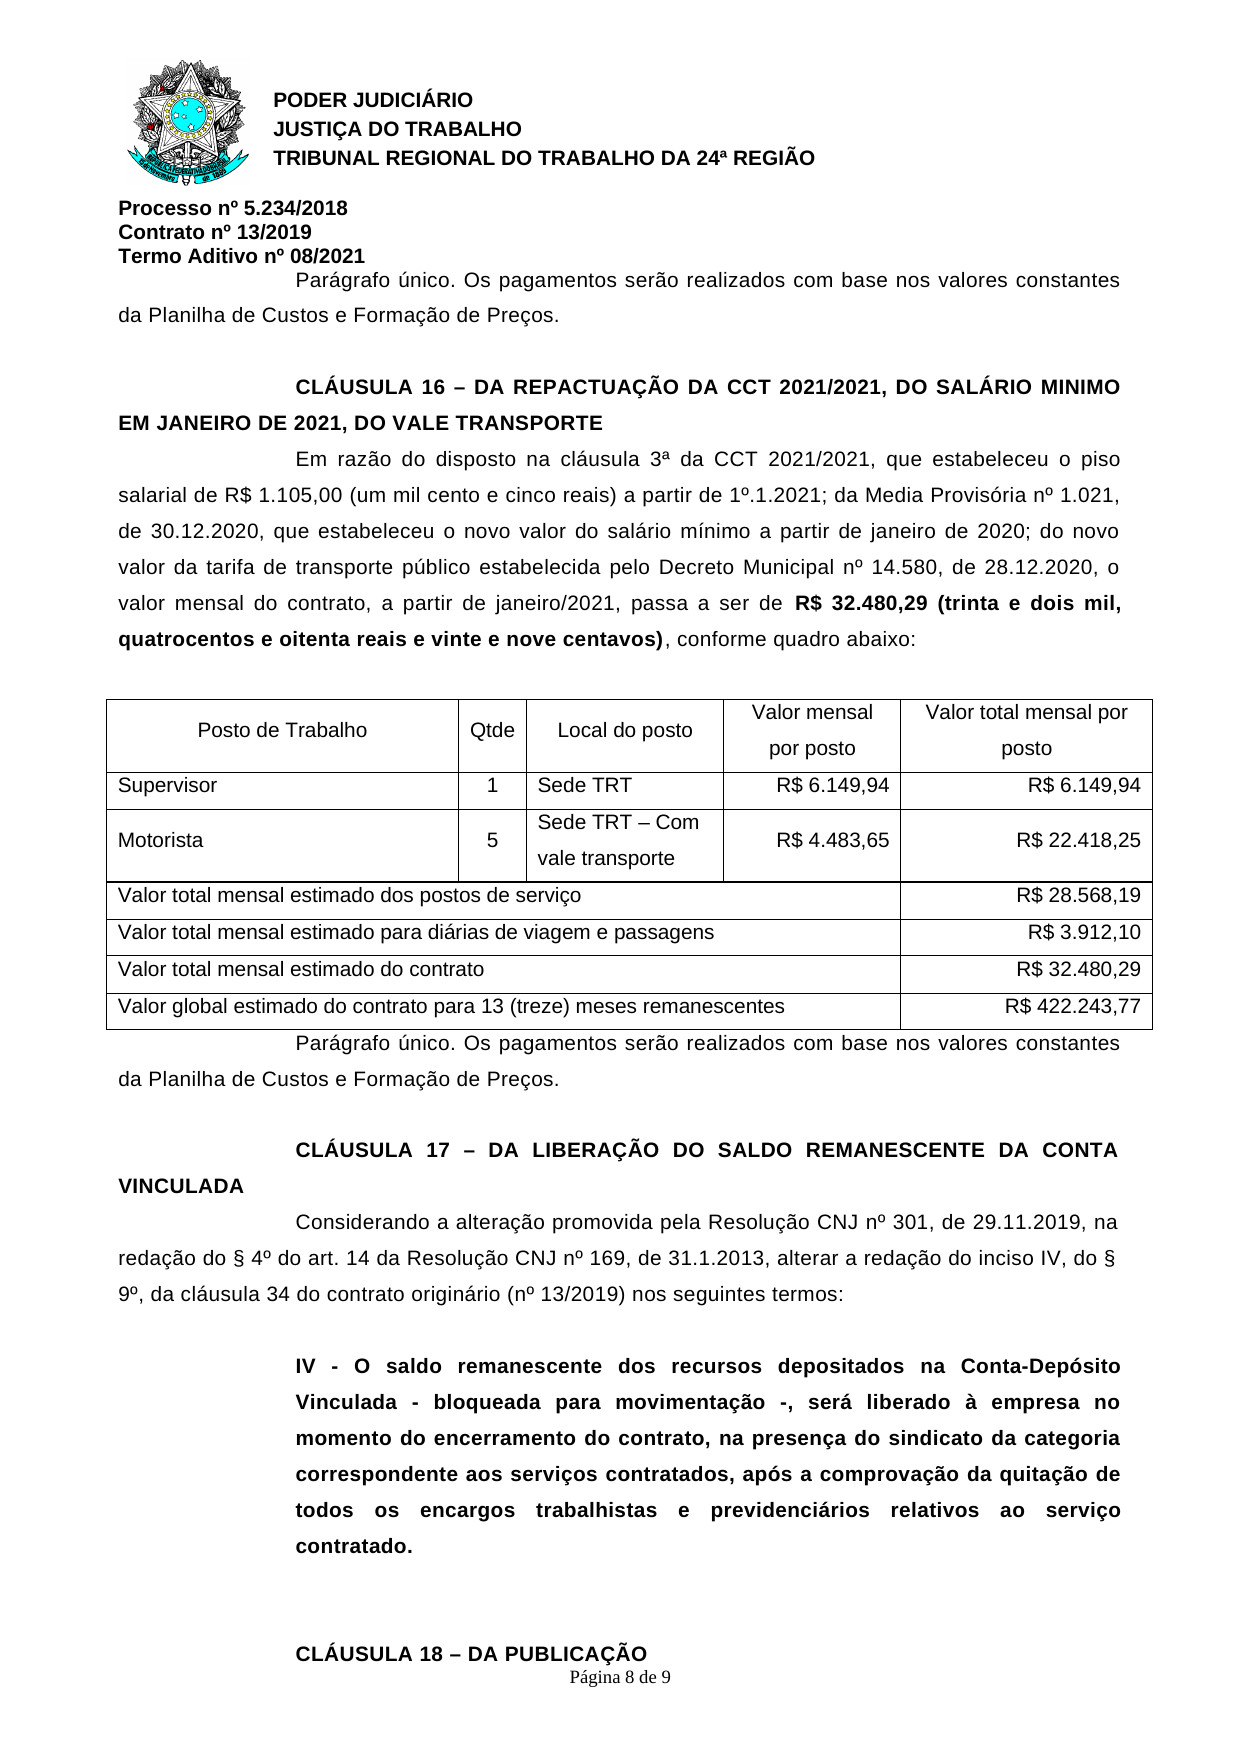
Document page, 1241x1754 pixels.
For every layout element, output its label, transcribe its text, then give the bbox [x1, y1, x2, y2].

text IV - O saldo remanescente dos recursos depositados na Conta-Depósito Vinculada - bloqueada para movimentação -, será liberado à empresa no momento do encerramento do contrato, na presença do sindicato da categoria correspondente aos serviços contratados, após a comprovação da quitação de todos os encargos trabalhistas e previdenciários relativos ao serviço contratado. [295, 1354, 1122, 1557]
text CLÁUSULA 18 – DA PUBLICAÇÃO [118, 1641, 1122, 1665]
table_cell R$ 22.418,25 [901, 810, 1152, 881]
table_cell Valor total mensal estimado para diárias de viagem e passagens [107, 920, 900, 955]
table_cell R$ 3.912,10 [901, 920, 1152, 955]
table_cell R$ 422.243,77 [901, 994, 1152, 1029]
table_header Posto de Trabalho [107, 700, 458, 772]
text Parágrafo único. Os pagamentos serão realizados com base nos valores constantes da Planilha de Custos e Formação de Preços. [118, 1030, 1122, 1090]
table_cell Sede TRT [527, 773, 723, 808]
table_cell Supervisor [107, 773, 458, 808]
text Em razão do disposto na cláusula 3ª da CCT 2021/2021, que estabeleceu o piso salarial de R$ 1.105,00 (um mil cento e cinco reais) a partir de 1º.1.2021; da Media Provisória nº 1.021, de 30.12.2020, que estabeleceu o novo valor do salário mínimo a partir de janeiro de 2020; do novo valor da tarifa de transporte público estabelecida pelo Decreto Municipal nº 14.580, de 28.12.2020, o valor mensal do contrato, a partir de janeiro/2021, passa a ser de R$ 32.480,29 (trinta e dois mil, quatrocentos e oitenta reais e vinte e nove centavos), conforme quadro abaixo: [118, 447, 1122, 651]
text Parágrafo único. Os pagamentos serão realizados com base nos valores constantes da Planilha de Custos e Formação de Preços. [118, 267, 1122, 327]
table_header Local do posto [527, 700, 723, 772]
table_cell Valor total mensal estimado dos postos de serviço [107, 883, 900, 918]
table_cell Valor global estimado do contrato para 13 (treze) meses remanescentes [107, 994, 900, 1029]
table_header Valor total mensal por posto [901, 700, 1152, 772]
table_cell R$ 28.568,19 [901, 883, 1152, 918]
table_cell R$ 32.480,29 [901, 956, 1152, 992]
table_cell R$ 4.483,65 [724, 810, 900, 881]
table_cell R$ 6.149,94 [901, 773, 1152, 808]
table_cell R$ 6.149,94 [724, 773, 900, 808]
text Considerando a alteração promovida pela Resolução CNJ nº 301, de 29.11.2019, na redação do § 4º do art. 14 da Resolução CNJ nº 169, de 31.1.2013, alterar a redação do inciso IV, do § 9º, da cláusula 34 do contrato originário (nº 13/2019) nos seguintes termos: [118, 1210, 1119, 1306]
table_header Qtde [459, 700, 526, 772]
table_cell 5 [459, 810, 526, 881]
table_cell Valor total mensal estimado do contrato [107, 956, 900, 992]
text CLÁUSULA 17 – DA LIBERAÇÃO DO SALDO REMANESCENTE DA CONTA VINCULADA [118, 1138, 1119, 1198]
table_header Valor mensal por posto [724, 700, 900, 772]
table_cell 1 [459, 773, 526, 808]
text CLÁUSULA 16 – DA REPACTUAÇÃO DA CCT 2021/2021, DO SALÁRIO MINIMO EM JANEIRO DE 2021, DO VALE TRANSPORTE [118, 375, 1122, 435]
picture [126, 59, 251, 186]
table_cell Sede TRT – Com vale transporte [527, 810, 723, 881]
table_cell Motorista [107, 810, 458, 881]
